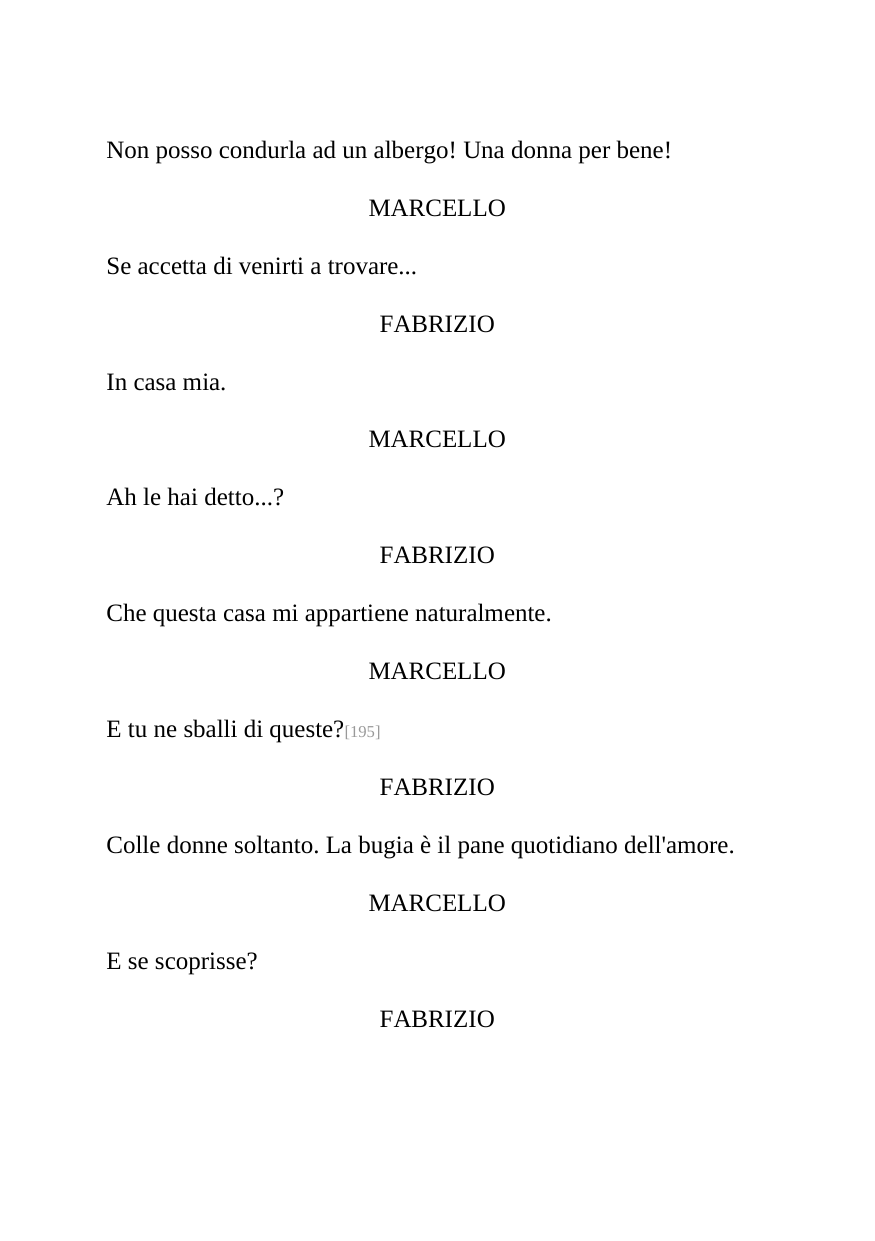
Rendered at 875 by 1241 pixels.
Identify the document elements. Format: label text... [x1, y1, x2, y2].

text MARCELLO [106, 193, 768, 222]
text Che questa casa mi appartiene naturalmente. [106, 598, 768, 627]
text MARCELLO [106, 424, 768, 453]
text Non posso condurla ad un albergo! Una donna per bene! [106, 135, 768, 164]
text MARCELLO [106, 656, 768, 685]
text Colle donne soltanto. La bugia è il pane quotidiano dell'amore. [106, 830, 768, 859]
text FABRIZIO [106, 540, 768, 569]
text In casa mia. [106, 367, 768, 395]
text FABRIZIO [106, 772, 768, 801]
text E se scoprisse? [106, 946, 768, 974]
text Ah le hai detto...? [106, 482, 768, 511]
text FABRIZIO [106, 1004, 768, 1032]
text Se accetta di venirti a trovare... [106, 251, 768, 279]
text MARCELLO [106, 888, 768, 917]
text FABRIZIO [106, 309, 768, 337]
text E tu ne sballi di queste?[195] [106, 714, 768, 743]
